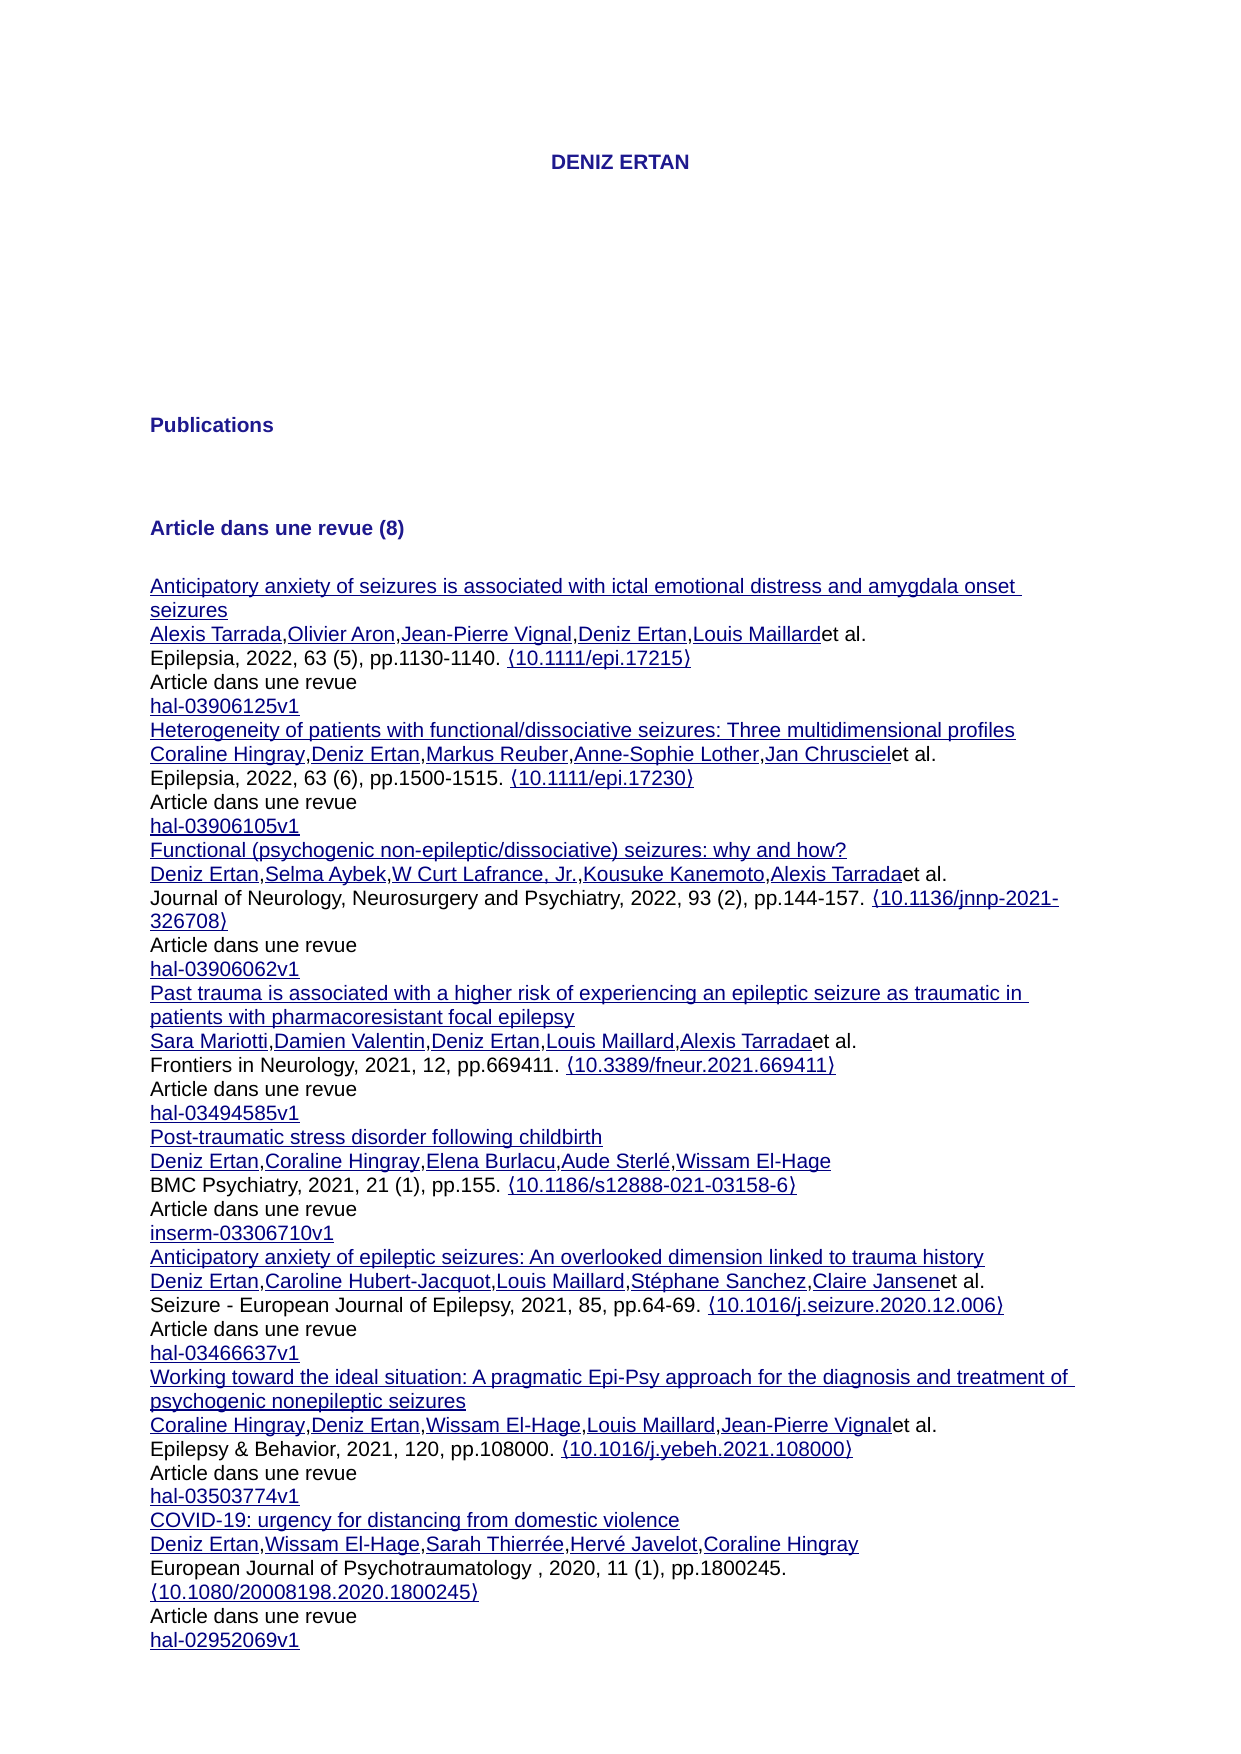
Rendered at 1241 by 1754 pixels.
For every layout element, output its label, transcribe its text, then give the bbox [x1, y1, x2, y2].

table_header Anticipatory anxiety of seizures is associated with ictal emotional distress and amygdala onset seizures Alexis Tarrada,Olivier Aron,Jean‐Pierre Vignal,Deniz Ertan,Louis Maillardet al. Epilepsia, 2022, 63 (5), pp.1130-1140. ⟨10.1111/epi.17215⟩ Article dans une revue hal-03906125v1 [150, 574, 1090, 718]
table_cell Post-traumatic stress disorder following childbirth Deniz Ertan,Coraline Hingray,Elena Burlacu,Aude Sterlé,Wissam El-Hage BMC Psychiatry, 2021, 21 (1), pp.155. ⟨10.1186/s12888-021-03158-6⟩ Article dans une revue inserm-03306710v1 [150, 1125, 1090, 1245]
subtitle Publications [150, 412, 1090, 436]
subtitle DENIZ ERTAN [150, 150, 1090, 174]
table_cell Anticipatory anxiety of epileptic seizures: An overlooked dimension linked to trauma history Deniz Ertan,Caroline Hubert-Jacquot,Louis Maillard,Stéphane Sanchez,Claire Jansenet al. Seizure - European Journal of Epilepsy, 2021, 85, pp.64-69. ⟨10.1016/j.seizure.2020.12.006⟩ Article dans une revue hal-03466637v1 [150, 1245, 1090, 1364]
table_cell Heterogeneity of patients with functional/dissociative seizures: Three multidimensional profiles Coraline Hingray,Deniz Ertan,Markus Reuber,Anne‐Sophie Lother,Jan Chruscielet al. Epilepsia, 2022, 63 (6), pp.1500-1515. ⟨10.1111/epi.17230⟩ Article dans une revue hal-03906105v1 [150, 718, 1090, 837]
table_cell Past trauma is associated with a higher risk of experiencing an epileptic seizure as traumatic in patients with pharmacoresistant focal epilepsy Sara Mariotti,Damien Valentin,Deniz Ertan,Louis Maillard,Alexis Tarradaet al. Frontiers in Neurology, 2021, 12, pp.669411. ⟨10.3389/fneur.2021.669411⟩ Article dans une revue hal-03494585v1 [150, 981, 1090, 1125]
table_cell COVID-19: urgency for distancing from domestic violence Deniz Ertan,Wissam El-Hage,Sarah Thierrée,Hervé Javelot,Coraline Hingray European Journal of Psychotraumatology , 2020, 11 (1), pp.1800245. ⟨10.1080/20008198.2020.1800245⟩ Article dans une revue hal-02952069v1 [150, 1508, 1090, 1652]
subtitle Article dans une revue (8) [150, 516, 1090, 539]
table_cell Working toward the ideal situation: A pragmatic Epi-Psy approach for the diagnosis and treatment of psychogenic nonepileptic seizures Coraline Hingray,Deniz Ertan,Wissam El-Hage,Louis Maillard,Jean-Pierre Vignalet al. Epilepsy & Behavior, 2021, 120, pp.108000. ⟨10.1016/j.yebeh.2021.108000⟩ Article dans une revue hal-03503774v1 [150, 1365, 1090, 1508]
table_cell Functional (psychogenic non-epileptic/dissociative) seizures: why and how? Deniz Ertan,Selma Aybek,W Curt Lafrance, Jr.,Kousuke Kanemoto,Alexis Tarradaet al. Journal of Neurology, Neurosurgery and Psychiatry, 2022, 93 (2), pp.144-157. ⟨10.1136/jnnp-2021-326708⟩ Article dans une revue hal-03906062v1 [150, 838, 1090, 981]
